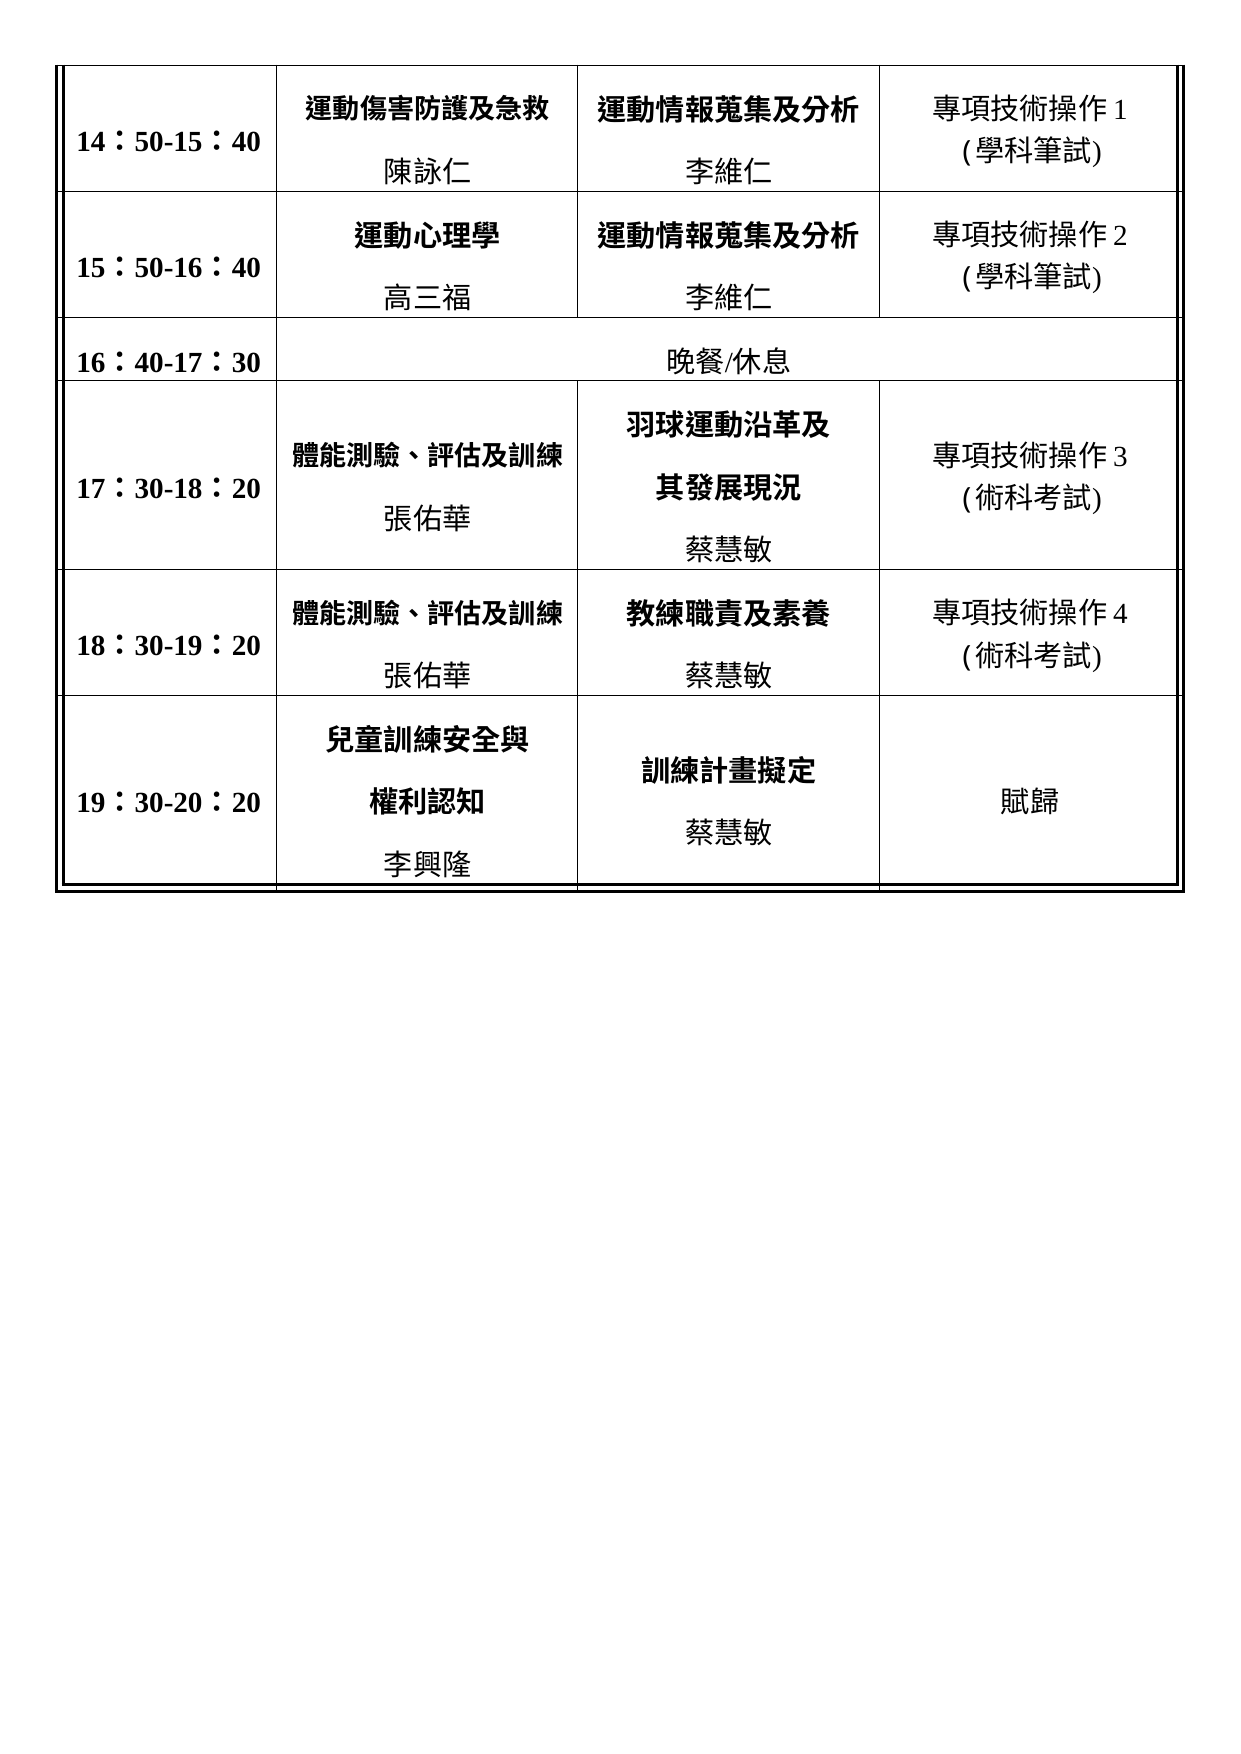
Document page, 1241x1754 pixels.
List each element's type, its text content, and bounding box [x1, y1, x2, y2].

table_cell 運動傷害防護及急救 陳詠仁 [277, 66, 577, 191]
table_cell 19：30-20：20 [65, 696, 276, 883]
table_cell 18：30-19：20 [65, 570, 276, 695]
table_cell 體能測驗、評估及訓練 張佑華 [277, 570, 577, 695]
table_cell 15：50-16：40 [65, 192, 276, 317]
table_cell 運動情報蒐集及分析 李維仁 [578, 66, 879, 191]
table_cell 兒童訓練安全與 權利認知 李興隆 [277, 696, 577, 883]
table_cell 專項技術操作3 (術科考試) [880, 381, 1176, 569]
table_cell 羽球運動沿革及 其發展現況 蔡慧敏 [578, 381, 879, 569]
table_cell 14：50-15：40 [65, 66, 276, 191]
table_cell 17：30-18：20 [65, 381, 276, 569]
table_cell 運動情報蒐集及分析 李維仁 [578, 192, 879, 317]
table_cell 運動心理學 高三福 [277, 192, 577, 317]
table_cell 晚餐/休息 [277, 318, 1176, 380]
table_cell 專項技術操作1 (學科筆試) [880, 66, 1176, 191]
table_cell 訓練計畫擬定 蔡慧敏 [578, 696, 879, 883]
table_cell 體能測驗、評估及訓練 張佑華 [277, 381, 577, 569]
table_cell 16：40-17：30 [65, 318, 276, 380]
table_cell 教練職責及素養 蔡慧敏 [578, 570, 879, 695]
table_cell 專項技術操作4 (術科考試) [880, 570, 1176, 695]
table_cell 專項技術操作2 (學科筆試) [880, 192, 1176, 317]
table_cell 賦歸 [880, 696, 1176, 883]
